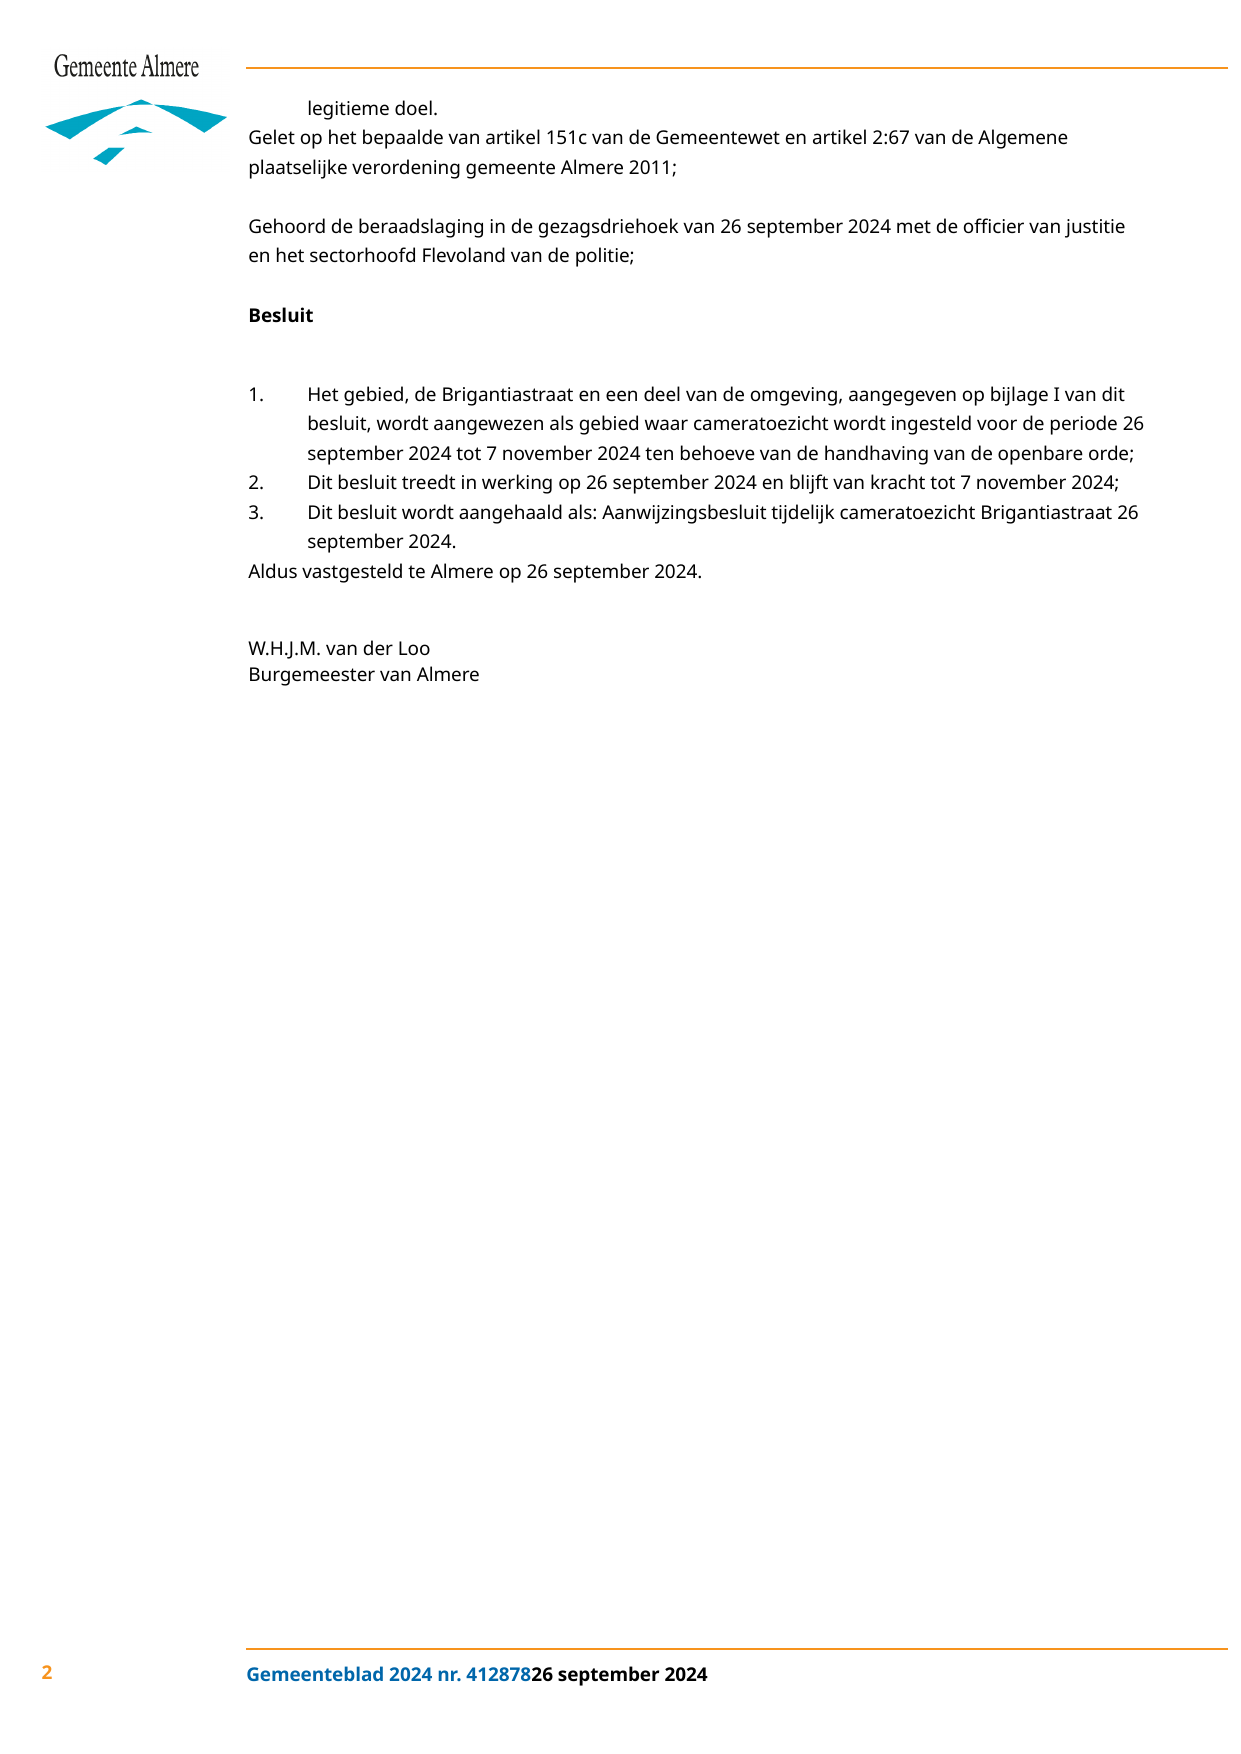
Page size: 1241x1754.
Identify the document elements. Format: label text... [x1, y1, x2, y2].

text Besluit [248, 302, 1152, 328]
list Dit besluit wordt aangehaald als: Aanwijzingsbesluit tijdelijk cameratoezicht Brigantiastraat 26 september 2024. [248, 499, 1152, 554]
text W.H.J.M. van der Loo [248, 635, 1152, 661]
list Het gebied, de Brigantiastraat en een deel van de omgeving, aangegeven op bijlage I van dit besluit, wordt aangewezen als gebied waar cameratoezicht wordt ingesteld voor de periode 26 september 2024 tot 7 november 2024 ten behoeve van de handhaving van de openbare orde; [248, 381, 1152, 466]
list legitieme doel. [248, 95, 1152, 121]
text Gelet op het bepaalde van artikel 151c van de Gemeentewet en artikel 2:67 van de Algemene plaatselijke verordening gemeente Almere 2011; [248, 124, 1152, 180]
text Burgemeester van Almere [248, 661, 1152, 687]
list Dit besluit treedt in werking op 26 september 2024 en blijft van kracht tot 7 november 2024; [248, 469, 1152, 495]
text Gehoord de beraadslaging in de gezagsdriehoek van 26 september 2024 met de officier van justitie en het sectorhoofd Flevoland van de politie; [248, 213, 1152, 268]
picture [41, 47, 231, 172]
text Aldus vastgesteld te Almere op 26 september 2024. [248, 558, 1152, 584]
